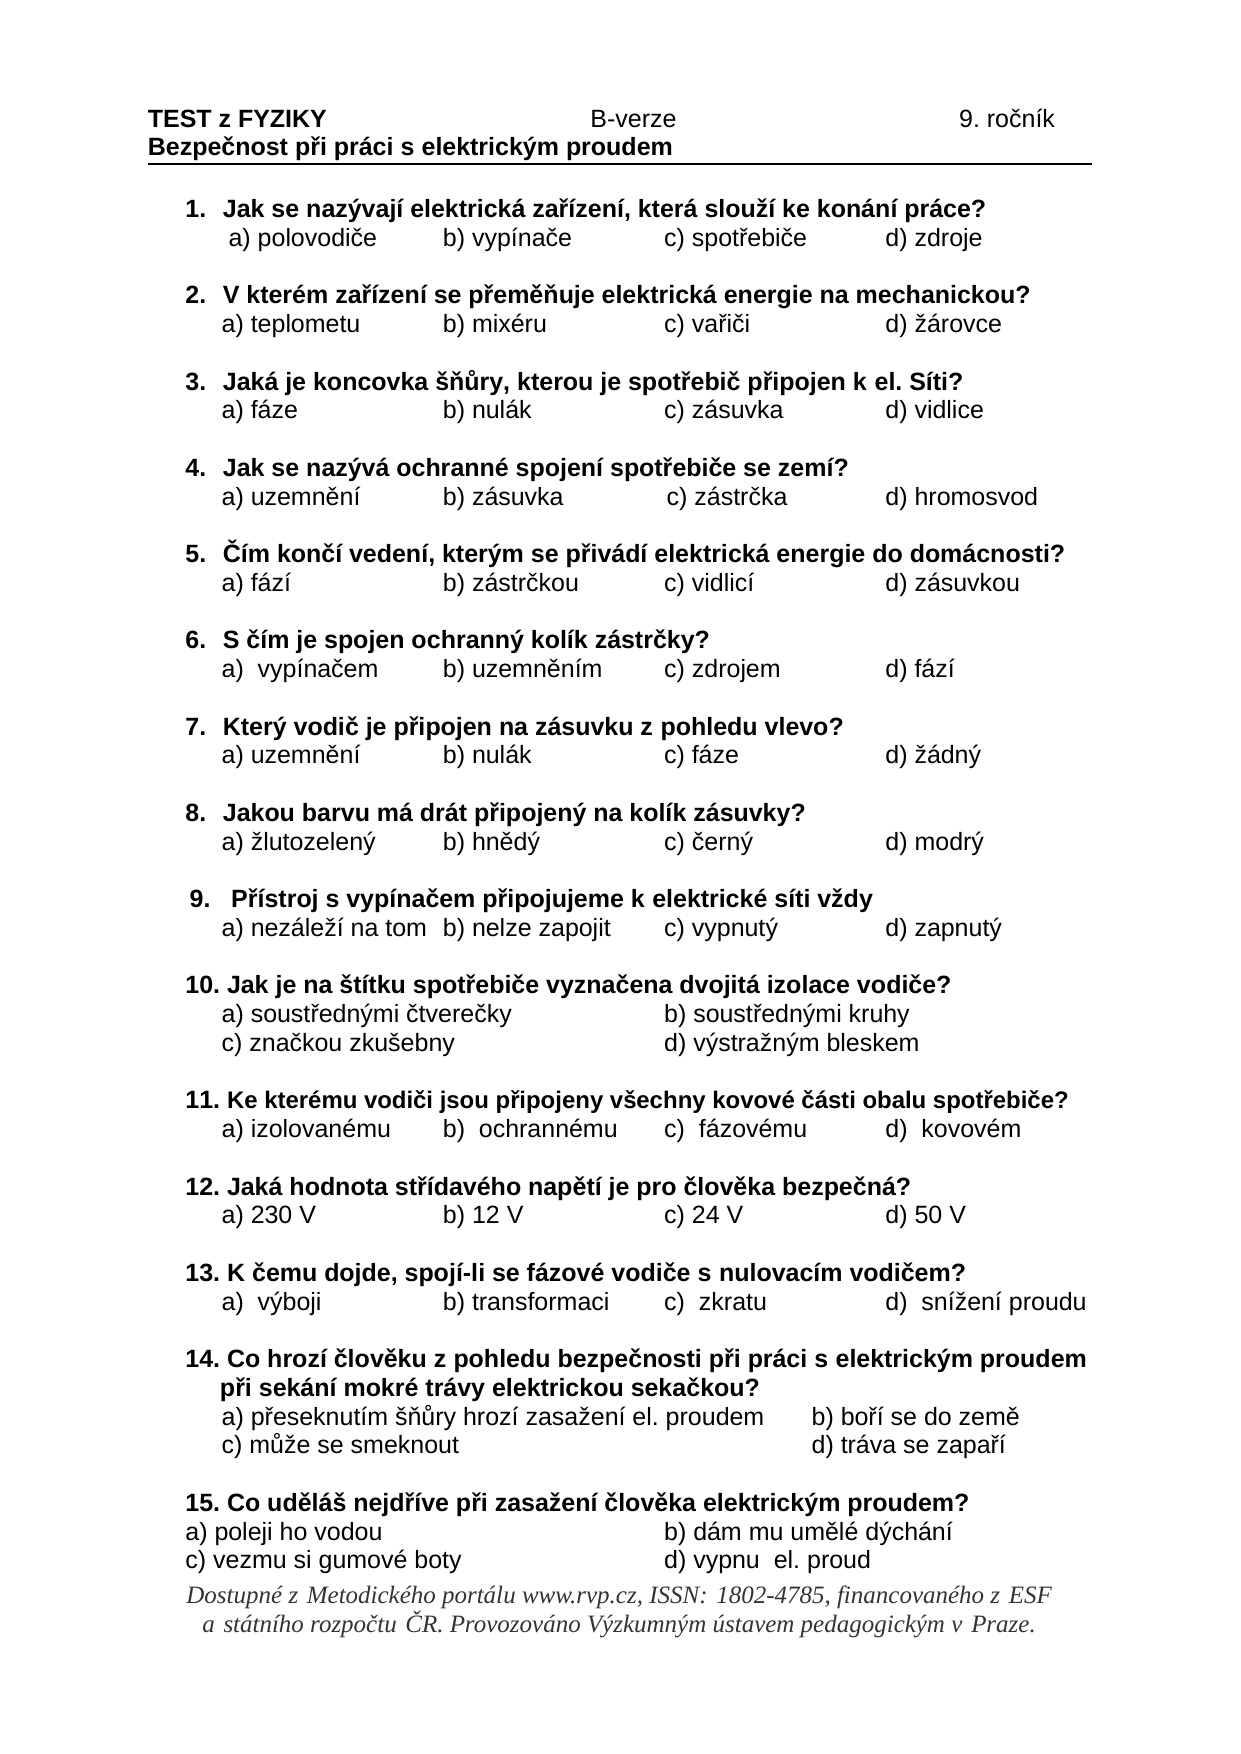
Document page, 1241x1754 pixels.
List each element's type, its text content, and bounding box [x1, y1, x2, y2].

text a) fází b) zástrčkou c) vidlicí d) zásuvkou [221, 568, 1092, 597]
text c) vezmu si gumové boty d) vypnu el. proud [185, 1545, 1092, 1574]
text 15. Co uděláš nejdříve při zasažení člověka elektrickým proudem? [185, 1488, 1092, 1517]
text 11. Ke kterému vodiči jsou připojeny všechny kovové části obalu spotřebiče? [185, 1085, 1092, 1114]
text a) žlutozelený b) hnědý c) černý d) modrý [221, 827, 1092, 855]
text 10. Jak je na štítku spotřebiče vyznačena dvojitá izolace vodiče? [185, 970, 1092, 999]
text a) 230 V b) 12 V c) 24 V d) 50 V [185, 1200, 1092, 1229]
text 9. Přístroj s vypínačem připojujeme k elektrické síti vždy [148, 884, 1092, 913]
list Jakou barvu má drát připojený na kolík zásuvky? [185, 798, 1092, 827]
text 12. Jaká hodnota střídavého napětí je pro člověka bezpečná? [185, 1172, 1092, 1200]
list V kterém zařízení se přeměňuje elektrická energie na mechanickou? [185, 280, 1092, 309]
text a) výboji b) transformaci c) zkratu d) snížení proudu [185, 1287, 1092, 1344]
text a) nezáleží na tom b) nelze zapojit c) vypnutý d) zapnutý [148, 913, 1092, 942]
text a) soustřednými čtverečky b) soustřednými kruhy [185, 999, 1092, 1028]
text a) teplometu b) mixéru c) vařiči d) žárovce [221, 309, 1092, 338]
text při sekání mokré trávy elektrickou sekačkou? [185, 1373, 1092, 1402]
list Jaká je koncovka šňůry, kterou je spotřebič připojen k el. Síti? [185, 367, 1092, 395]
list Jak se nazývá ochranné spojení spotřebiče se zemí? [185, 453, 1092, 482]
text a) přeseknutím šňůry hrozí zasažení el. proudem b) boří se do země [185, 1402, 1092, 1430]
text a) vypínačem b) uzemněním c) zdrojem d) fází [221, 654, 1092, 683]
text a) izolovanému b) ochrannému c) fázovému d) kovovém [185, 1114, 1092, 1172]
text a) uzemnění b) nulák c) fáze d) žádný [221, 740, 1092, 769]
text Bezpečnost při práci s elektrickým proudem [148, 132, 1092, 163]
list Čím končí vedení, kterým se přivádí elektrická energie do domácnosti? [185, 539, 1092, 568]
text c) značkou zkušebny d) výstražným bleskem [185, 1028, 1092, 1057]
text TEST z FYZIKY B-verze 9. ročník [148, 104, 1092, 132]
text 14. Co hrozí člověku z pohledu bezpečnosti při práci s elektrickým proudem [185, 1344, 1092, 1373]
text a) uzemnění b) zásuvka c) zástrčka d) hromosvod [221, 482, 1092, 510]
text 13. K čemu dojde, spojí-li se fázové vodiče s nulovacím vodičem? [185, 1258, 1092, 1287]
text a) poleji ho vodou b) dám mu umělé dýchání [185, 1517, 1092, 1545]
list S čím je spojen ochranný kolík zástrčky? [185, 625, 1092, 654]
text a) fáze b) nulák c) zásuvka d) vidlice [221, 395, 1092, 424]
list Jak se nazývají elektrická zařízení, která slouží ke konání práce? [185, 194, 1092, 223]
text c) může se smeknout d) tráva se zapaří [185, 1430, 1092, 1459]
list Který vodič je připojen na zásuvku z pohledu vlevo? [185, 712, 1092, 740]
text a) polovodiče b) vypínače c) spotřebiče d) zdroje [148, 223, 1092, 252]
